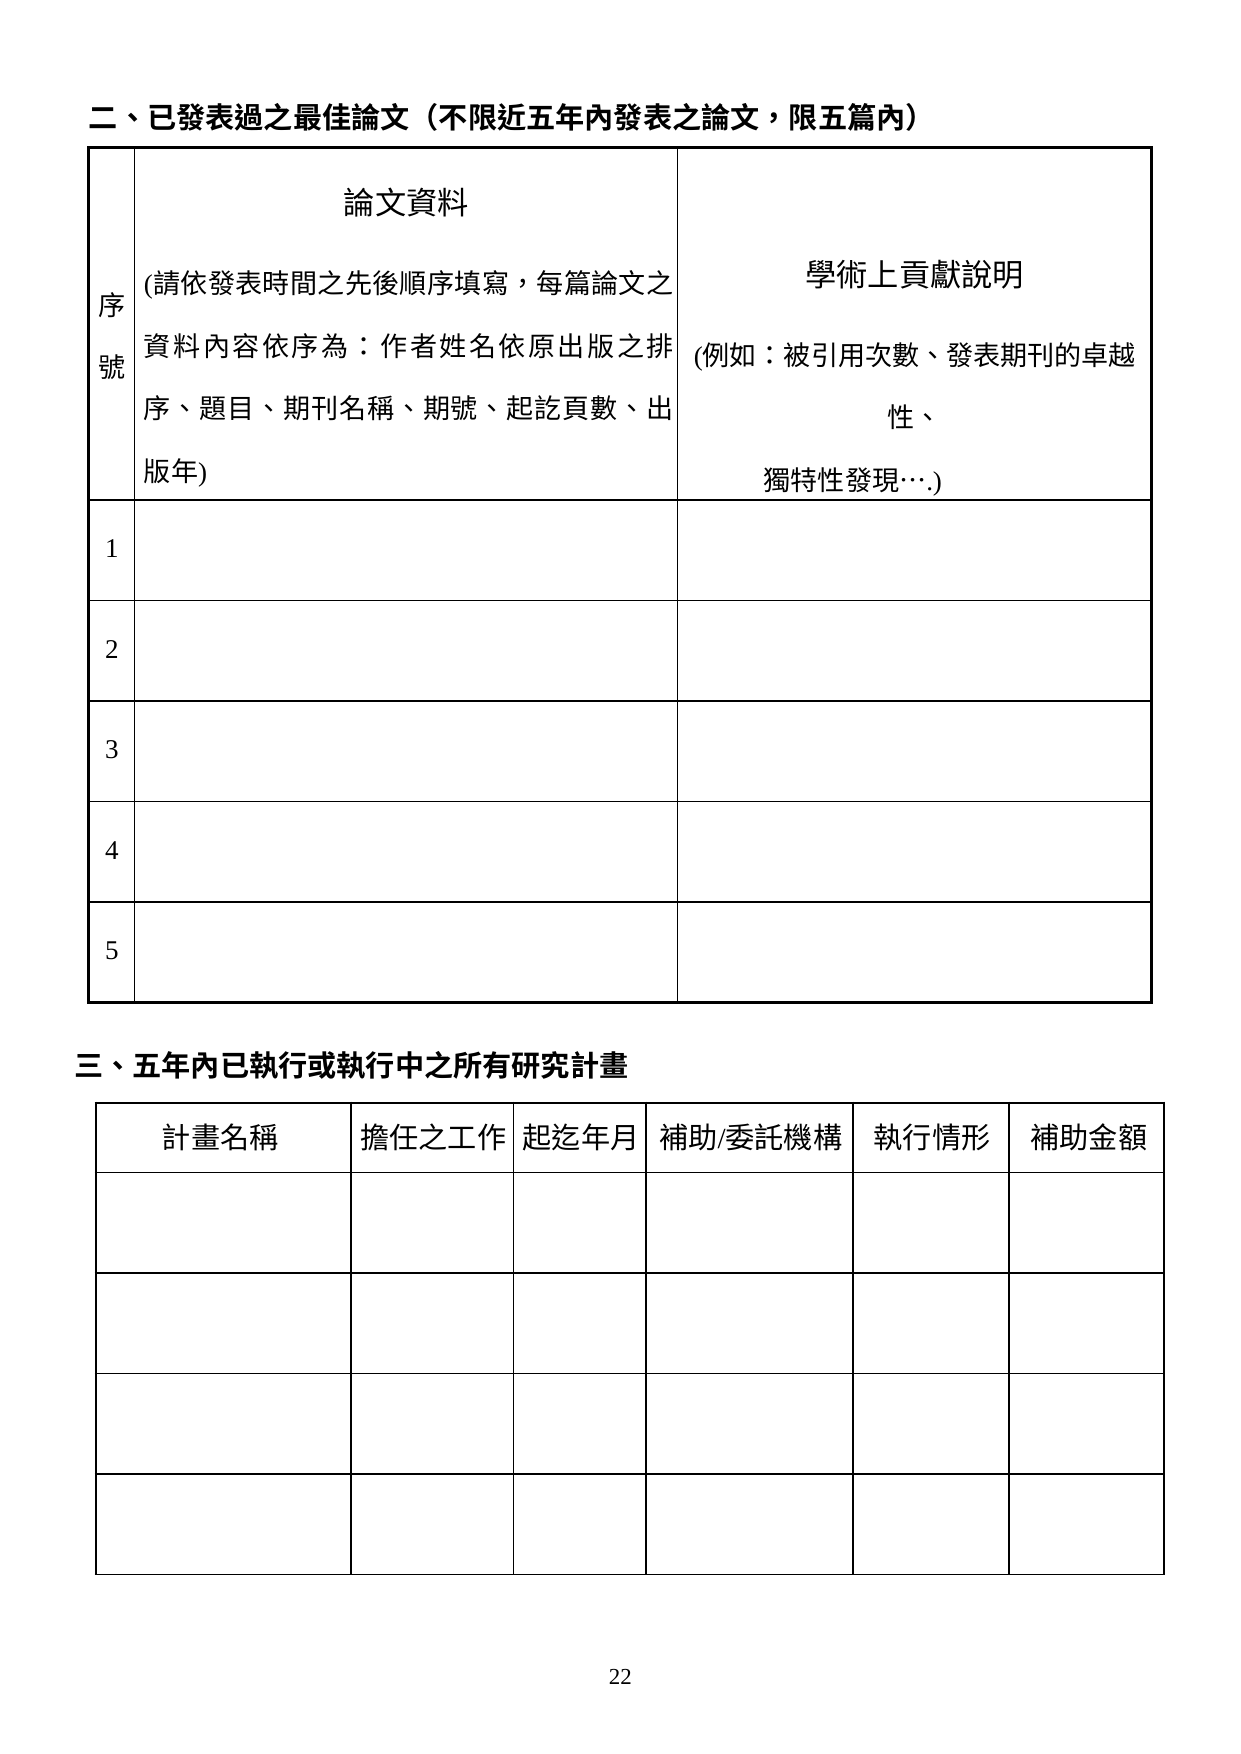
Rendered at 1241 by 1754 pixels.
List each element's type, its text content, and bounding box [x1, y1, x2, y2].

table_cell [514, 1475, 645, 1573]
table_cell 4 [90, 802, 134, 901]
table_cell [647, 1274, 852, 1373]
table_cell [135, 702, 677, 801]
table_cell [135, 903, 677, 1001]
table_cell [352, 1374, 513, 1473]
table_cell [678, 501, 1150, 600]
table_cell [647, 1475, 852, 1573]
table_cell [1010, 1475, 1163, 1573]
table_cell [854, 1374, 1008, 1473]
text 三、五年內已執行或執行中之所有研究計畫 [74, 1043, 1164, 1085]
table_header 執行情形 [854, 1104, 1008, 1172]
table_cell [854, 1274, 1008, 1373]
table_cell 5 [90, 903, 134, 1001]
table_cell [97, 1173, 350, 1272]
table_cell [97, 1374, 350, 1473]
table_cell [352, 1475, 513, 1573]
table_cell [352, 1274, 513, 1373]
table_header 擔任之工作 [352, 1104, 513, 1172]
table_cell [352, 1173, 513, 1272]
table_cell [647, 1173, 852, 1272]
table_cell 2 [90, 601, 134, 700]
table_cell [1010, 1173, 1163, 1272]
table_header 論文資料 (請依發表時間之先後順序填寫，每篇論文之資料內容依序為：作者姓名依原出版之排序、題目、期刊名稱、期號、起訖頁數、出版年) [135, 149, 677, 499]
text 二、已發表過之最佳論文（不限近五年內發表之論文，限五篇內） [89, 98, 1164, 136]
table_cell [1010, 1274, 1163, 1373]
table_cell 1 [90, 501, 134, 600]
table_cell [514, 1173, 645, 1272]
table_cell [678, 702, 1150, 801]
table_header 補助金額 [1010, 1104, 1163, 1172]
table_cell [678, 601, 1150, 700]
table_cell [1010, 1374, 1163, 1473]
table_cell [647, 1374, 852, 1473]
table_cell [97, 1274, 350, 1373]
table_cell [678, 903, 1150, 1001]
table_cell [514, 1374, 645, 1473]
table_cell [135, 601, 677, 700]
table_header 學術上貢獻說明 (例如：被引用次數、發表期刊的卓越性、 獨特性發現….) [678, 149, 1150, 499]
table_cell [97, 1475, 350, 1573]
table_cell [678, 802, 1150, 901]
table_cell [135, 501, 677, 600]
table_header 計畫名稱 [97, 1104, 350, 1172]
table_header 起迄年月 [514, 1104, 645, 1172]
table_cell [514, 1274, 645, 1373]
table_header 補助/委託機構 [647, 1104, 852, 1172]
table_cell 3 [90, 702, 134, 801]
table_header 序號 [90, 149, 134, 499]
table_cell [854, 1475, 1008, 1573]
table_cell [135, 802, 677, 901]
table_cell [854, 1173, 1008, 1272]
